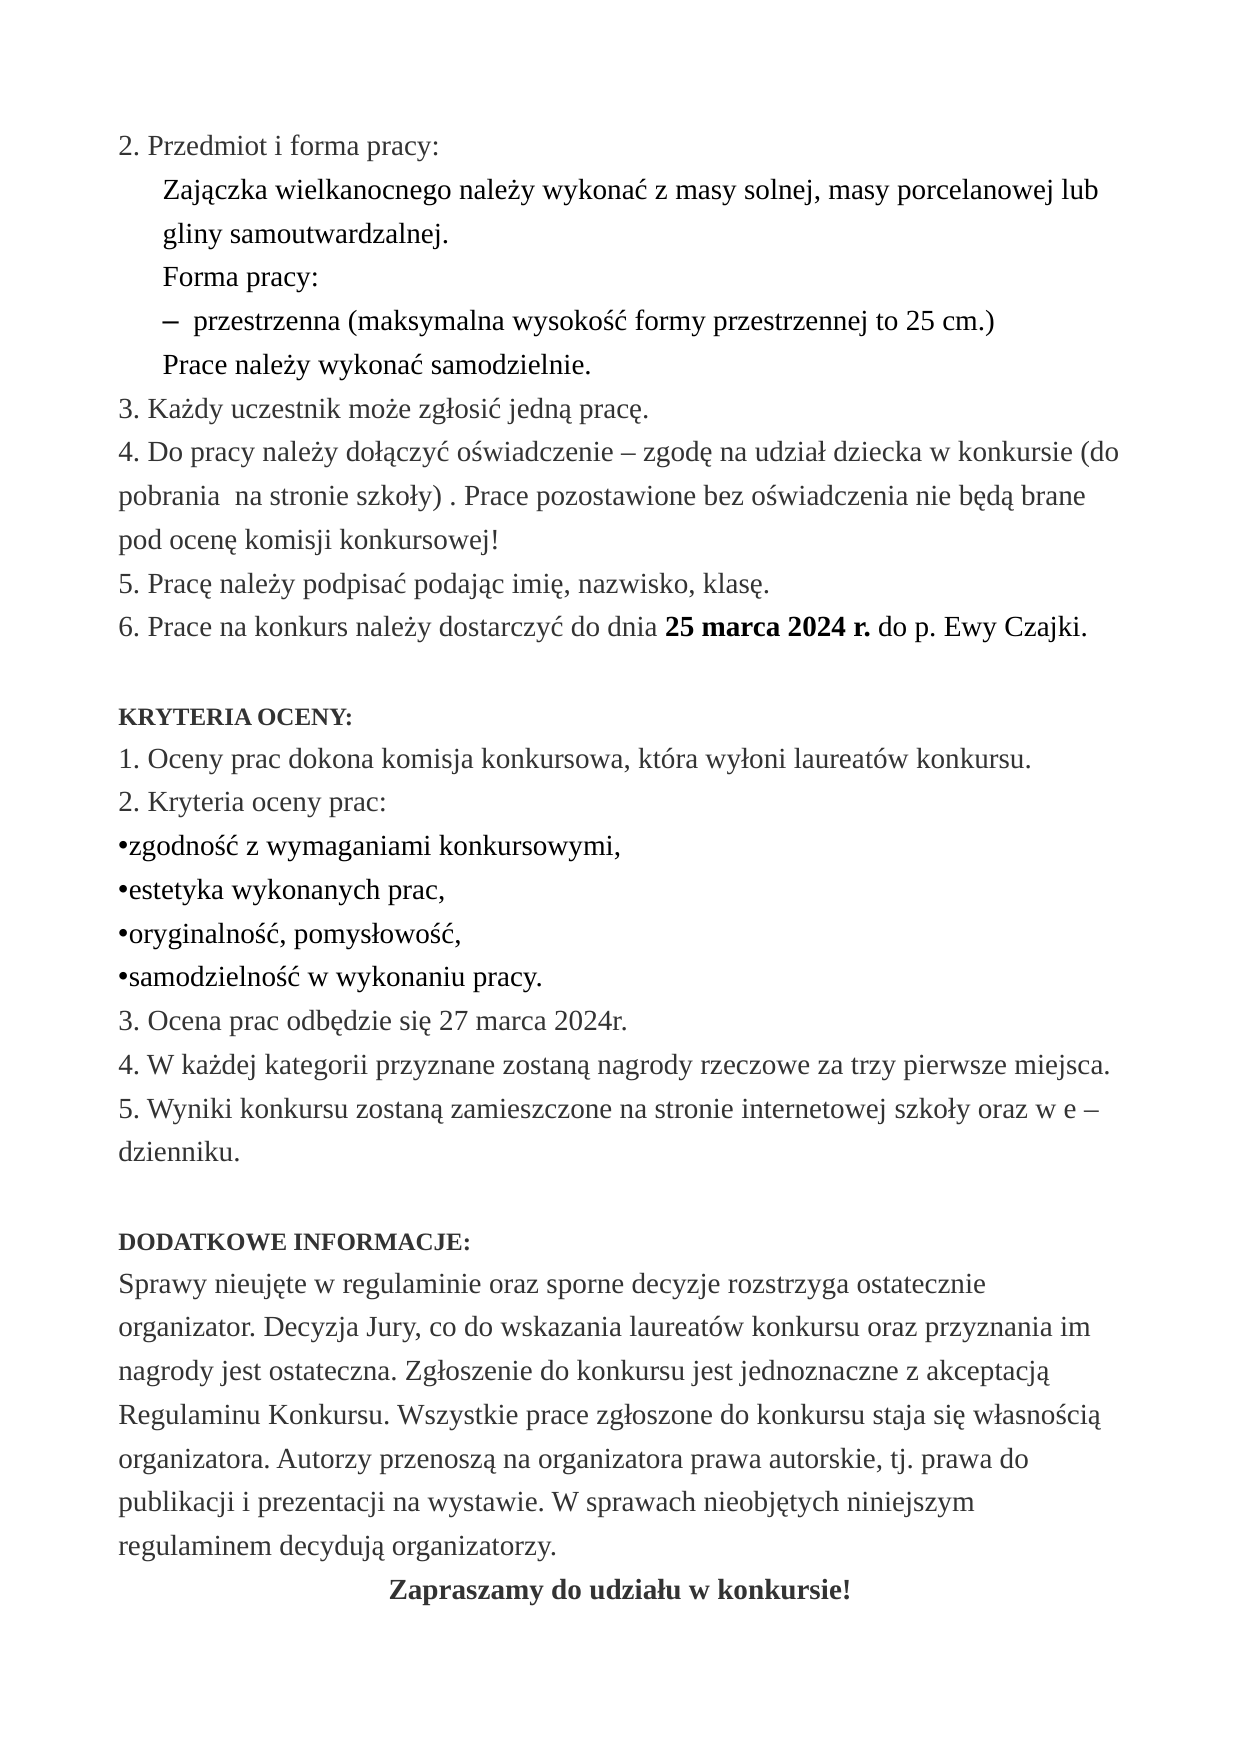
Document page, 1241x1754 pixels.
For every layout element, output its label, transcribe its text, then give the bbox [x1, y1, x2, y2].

text Zapraszamy do udziału w konkursie! [118, 1562, 1122, 1606]
list przestrzenna (maksymalna wysokość formy przestrzennej to 25 cm.) [162, 293, 1122, 337]
text DODATKOWE INFORMACJE: [118, 1212, 1122, 1256]
list 5. Wyniki konkursu zostaną zamieszczone na stronie internetowej szkoły oraz w e – dzienniku. [118, 1081, 1122, 1168]
text 2. Przedmiot i forma pracy: [118, 118, 1122, 162]
text 3. Każdy uczestnik może zgłosić jedną pracę. [118, 381, 1122, 424]
text Forma pracy: [162, 249, 1122, 293]
text 4. W każdej kategorii przyznane zostaną nagrody rzeczowe za trzy pierwsze miejsca. [118, 1037, 1122, 1081]
list samodzielność w wykonaniu pracy. [118, 949, 1122, 993]
list estetyka wykonanych prac, [118, 862, 1122, 906]
list oryginalność, pomysłowość, [118, 906, 1122, 949]
text 3. Ocena prac odbędzie się 27 marca 2024r. [118, 993, 1122, 1037]
text KRYTERIA OCENY: [118, 687, 1122, 731]
text 5. Pracę należy podpisać podając imię, nazwisko, klasę. [118, 556, 1122, 599]
text Prace należy wykonać samodzielnie. [162, 337, 1122, 381]
text Zajączka wielkanocnego należy wykonać z masy solnej, masy porcelanowej lub gliny samoutwardzalnej. [162, 162, 1122, 249]
text Sprawy nieujęte w regulaminie oraz sporne decyzje rozstrzyga ostatecznie organizator. Decyzja Jury, co do wskazania laureatów konkursu oraz przyznania im nagrody jest ostateczna. Zgłoszenie do konkursu jest jednoznaczne z akceptacją Regulaminu Konkursu. Wszystkie prace zgłoszone do konkursu staja się własnością organizatora. Autorzy przenoszą na organizatora prawa autorskie, tj. prawa do publikacji i prezentacji na wystawie. W sprawach nieobjętych niniejszym regulaminem decydują organizatorzy. [118, 1256, 1122, 1562]
text 2. Kryteria oceny prac: [118, 774, 1122, 818]
list zgodność z wymaganiami konkursowymi, [118, 818, 1122, 862]
text 1. Oceny prac dokona komisja konkursowa, która wyłoni laureatów konkursu. [118, 731, 1122, 774]
text 4. Do pracy należy dołączyć oświadczenie – zgodę na udział dziecka w konkursie (do pobrania na stronie szkoły) . Prace pozostawione bez oświadczenia nie będą brane pod ocenę komisji konkursowej! [118, 424, 1122, 556]
list 6. Prace na konkurs należy dostarczyć do dnia 25 marca 2024 r. do p. Ewy Czajki. [118, 599, 1122, 643]
